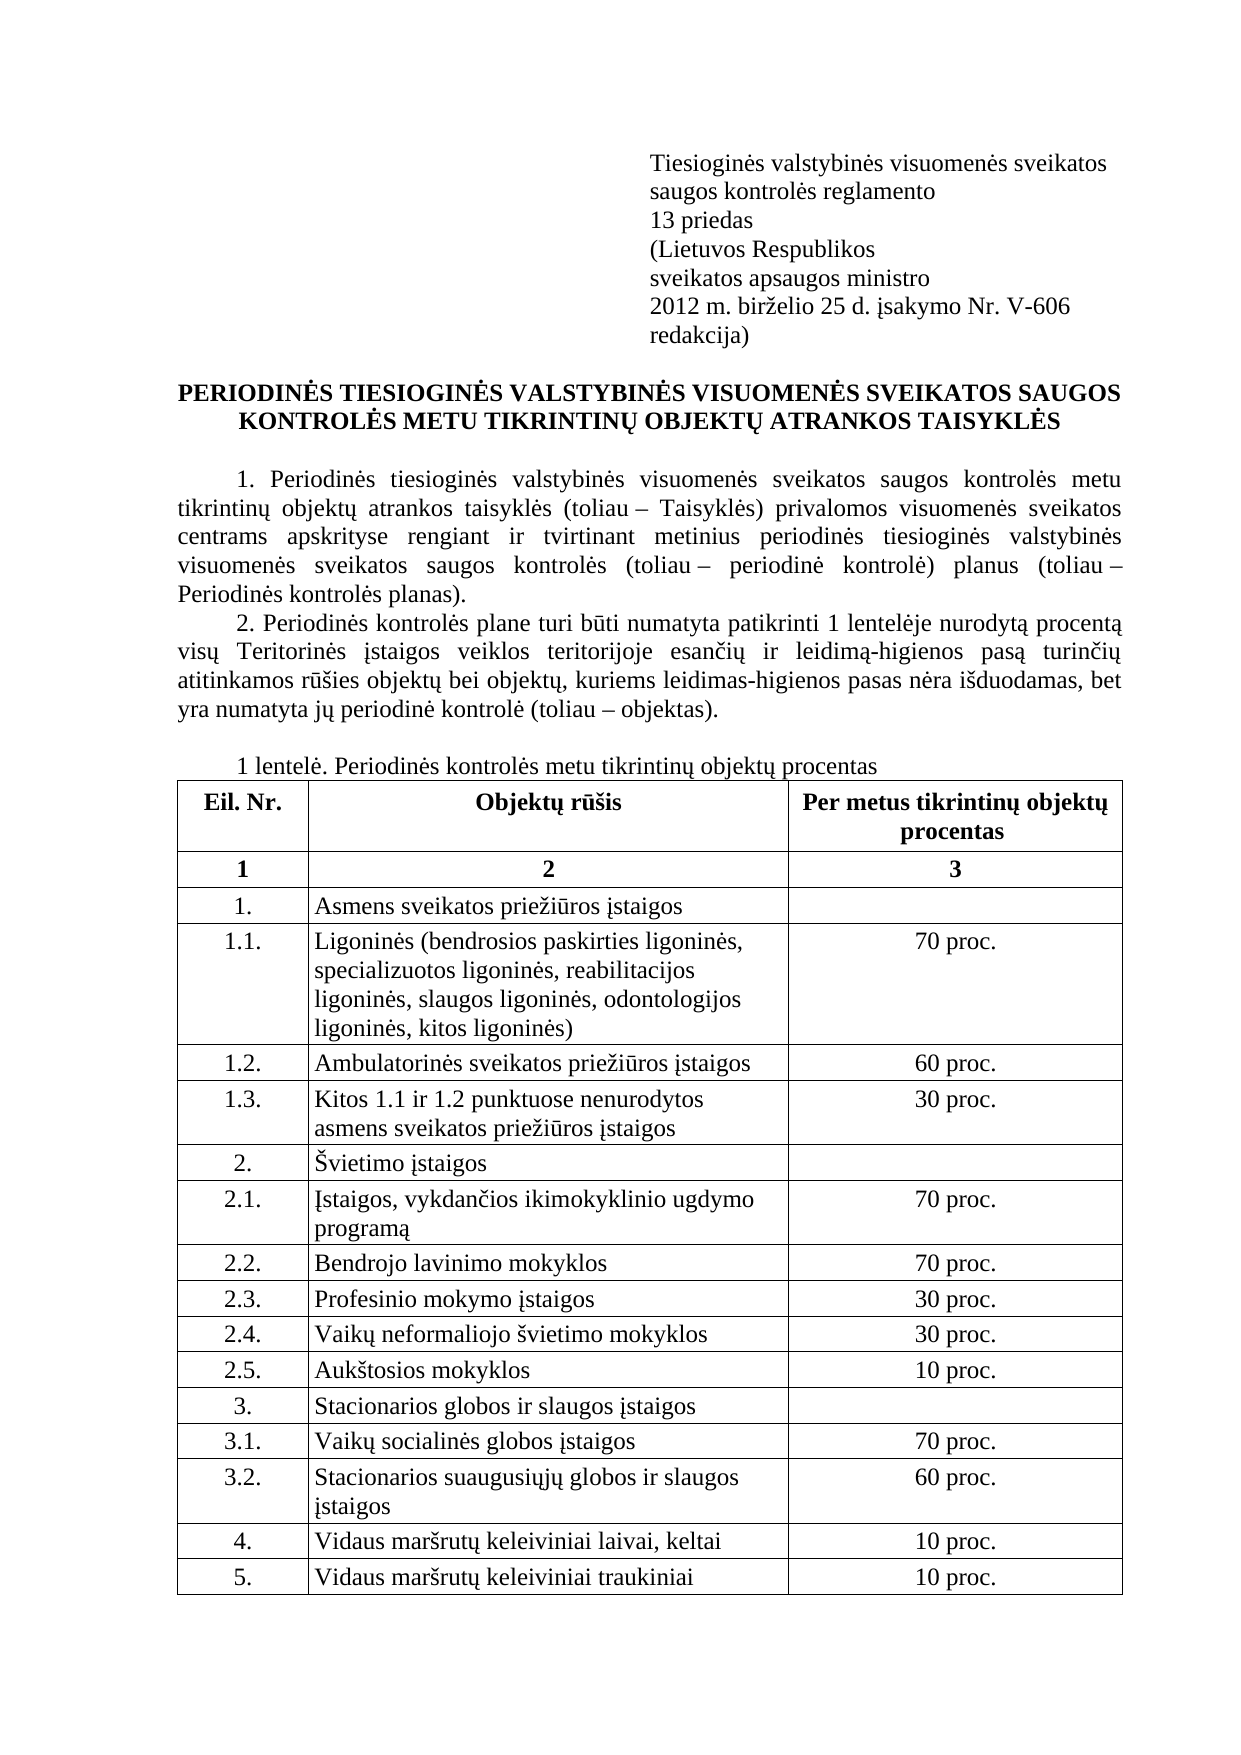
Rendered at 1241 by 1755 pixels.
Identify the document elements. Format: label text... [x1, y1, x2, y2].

table_cell Vidaus maršrutų keleiviniai traukiniai [309, 1559, 788, 1594]
text 1. Periodinės tiesioginės valstybinės visuomenės sveikatos saugos kontrolės metu tikrintinų objektų atrankos taisyklės (toliau – Taisyklės) privalomos visuomenės sveikatos centrams apskrityse rengiant ir tvirtinant metinius periodinės tiesioginės valstybinės visuomenės sveikatos saugos kontrolės (toliau – periodinė kontrolė) planus (toliau – Periodinės kontrolės planas). [177, 464, 1122, 608]
text Tiesioginės valstybinės visuomenės sveikatos [649, 148, 1122, 176]
table_cell Ambulatorinės sveikatos priežiūros įstaigos [309, 1045, 788, 1080]
text sveikatos apsaugos ministro [649, 263, 1122, 291]
table_cell 70 proc. [789, 1245, 1122, 1280]
text PERIODINĖS TIESIOGINĖS VALSTYBINĖS VISUOMENĖS SVEIKATOS SAUGOS KONTROLĖS METU TIKRINTINŲ OBJEKTŲ ATRANKOS TAISYKLĖS [177, 378, 1122, 435]
table_cell 1 [178, 852, 308, 887]
table_cell [789, 1388, 1122, 1422]
table_cell Vaikų neformaliojo švietimo mokyklos [309, 1317, 788, 1351]
table_cell Vidaus maršrutų keleiviniai laivai, keltai [309, 1524, 788, 1558]
table_cell 10 proc. [789, 1524, 1122, 1558]
table_cell 3.2. [178, 1459, 308, 1522]
table_cell Vaikų socialinės globos įstaigos [309, 1424, 788, 1458]
table_cell 3 [789, 852, 1122, 887]
table_cell 3.1. [178, 1424, 308, 1458]
table_header Eil. Nr. [178, 781, 308, 851]
table_cell Profesinio mokymo įstaigos [309, 1281, 788, 1316]
table_cell 4. [178, 1524, 308, 1558]
text 1 lentelė. Periodinės kontrolės metu tikrintinų objektų procentas [177, 751, 1122, 780]
table_cell 2.5. [178, 1352, 308, 1387]
table_cell Kitos 1.1 ir 1.2 punktuose nenurodytos asmens sveikatos priežiūros įstaigos [309, 1081, 788, 1144]
text 2. Periodinės kontrolės plane turi būti numatyta patikrinti 1 lentelėje nurodytą procentą visų Teritorinės įstaigos veiklos teritorijoje esančių ir leidimą-higienos pasą turinčių atitinkamos rūšies objektų bei objektų, kuriems leidimas-higienos pasas nėra išduodamas, bet yra numatyta jų periodinė kontrolė (toliau – objektas). [177, 608, 1122, 723]
table_cell 60 proc. [789, 1045, 1122, 1080]
table_cell 70 proc. [789, 1424, 1122, 1458]
table_cell 2.3. [178, 1281, 308, 1316]
table_cell 30 proc. [789, 1281, 1122, 1316]
table_cell Bendrojo lavinimo mokyklos [309, 1245, 788, 1280]
table_header Per metus tikrintinų objektų procentas [789, 781, 1122, 851]
table_header Objektų rūšis [309, 781, 788, 851]
table_cell 2.2. [178, 1245, 308, 1280]
table_cell Stacionarios suaugusiųjų globos ir slaugos įstaigos [309, 1459, 788, 1522]
text redakcija) [649, 320, 1122, 349]
table_cell 2 [309, 852, 788, 887]
table_cell 1.3. [178, 1081, 308, 1144]
table_cell Asmens sveikatos priežiūros įstaigos [309, 888, 788, 922]
table_cell 10 proc. [789, 1352, 1122, 1387]
text (Lietuvos Respublikos [649, 234, 1122, 263]
table_cell [789, 1145, 1122, 1180]
table_cell Aukštosios mokyklos [309, 1352, 788, 1387]
text saugos kontrolės reglamento [649, 176, 1122, 205]
table_cell Stacionarios globos ir slaugos įstaigos [309, 1388, 788, 1422]
table_cell 1. [178, 888, 308, 922]
table_cell 3. [178, 1388, 308, 1422]
table_cell Įstaigos, vykdančios ikimokyklinio ugdymo programą [309, 1181, 788, 1244]
table_cell 2.4. [178, 1317, 308, 1351]
table_cell Švietimo įstaigos [309, 1145, 788, 1180]
table_cell 60 proc. [789, 1459, 1122, 1522]
table_cell 1.1. [178, 924, 308, 1044]
text 2012 m. birželio 25 d. įsakymo Nr. V-606 [649, 291, 1122, 320]
table_cell 10 proc. [789, 1559, 1122, 1594]
table_cell 2. [178, 1145, 308, 1180]
text 13 priedas [649, 205, 1122, 234]
table_cell [789, 888, 1122, 922]
table_cell 1.2. [178, 1045, 308, 1080]
table_cell 30 proc. [789, 1317, 1122, 1351]
table_cell 5. [178, 1559, 308, 1594]
table_cell 2.1. [178, 1181, 308, 1244]
table_cell 70 proc. [789, 924, 1122, 1044]
table_cell 30 proc. [789, 1081, 1122, 1144]
table_cell Ligoninės (bendrosios paskirties ligoninės, specializuotos ligoninės, reabilitacijos ligoninės, slaugos ligoninės, odontologijos ligoninės, kitos ligoninės) [309, 924, 788, 1044]
table_cell 70 proc. [789, 1181, 1122, 1244]
